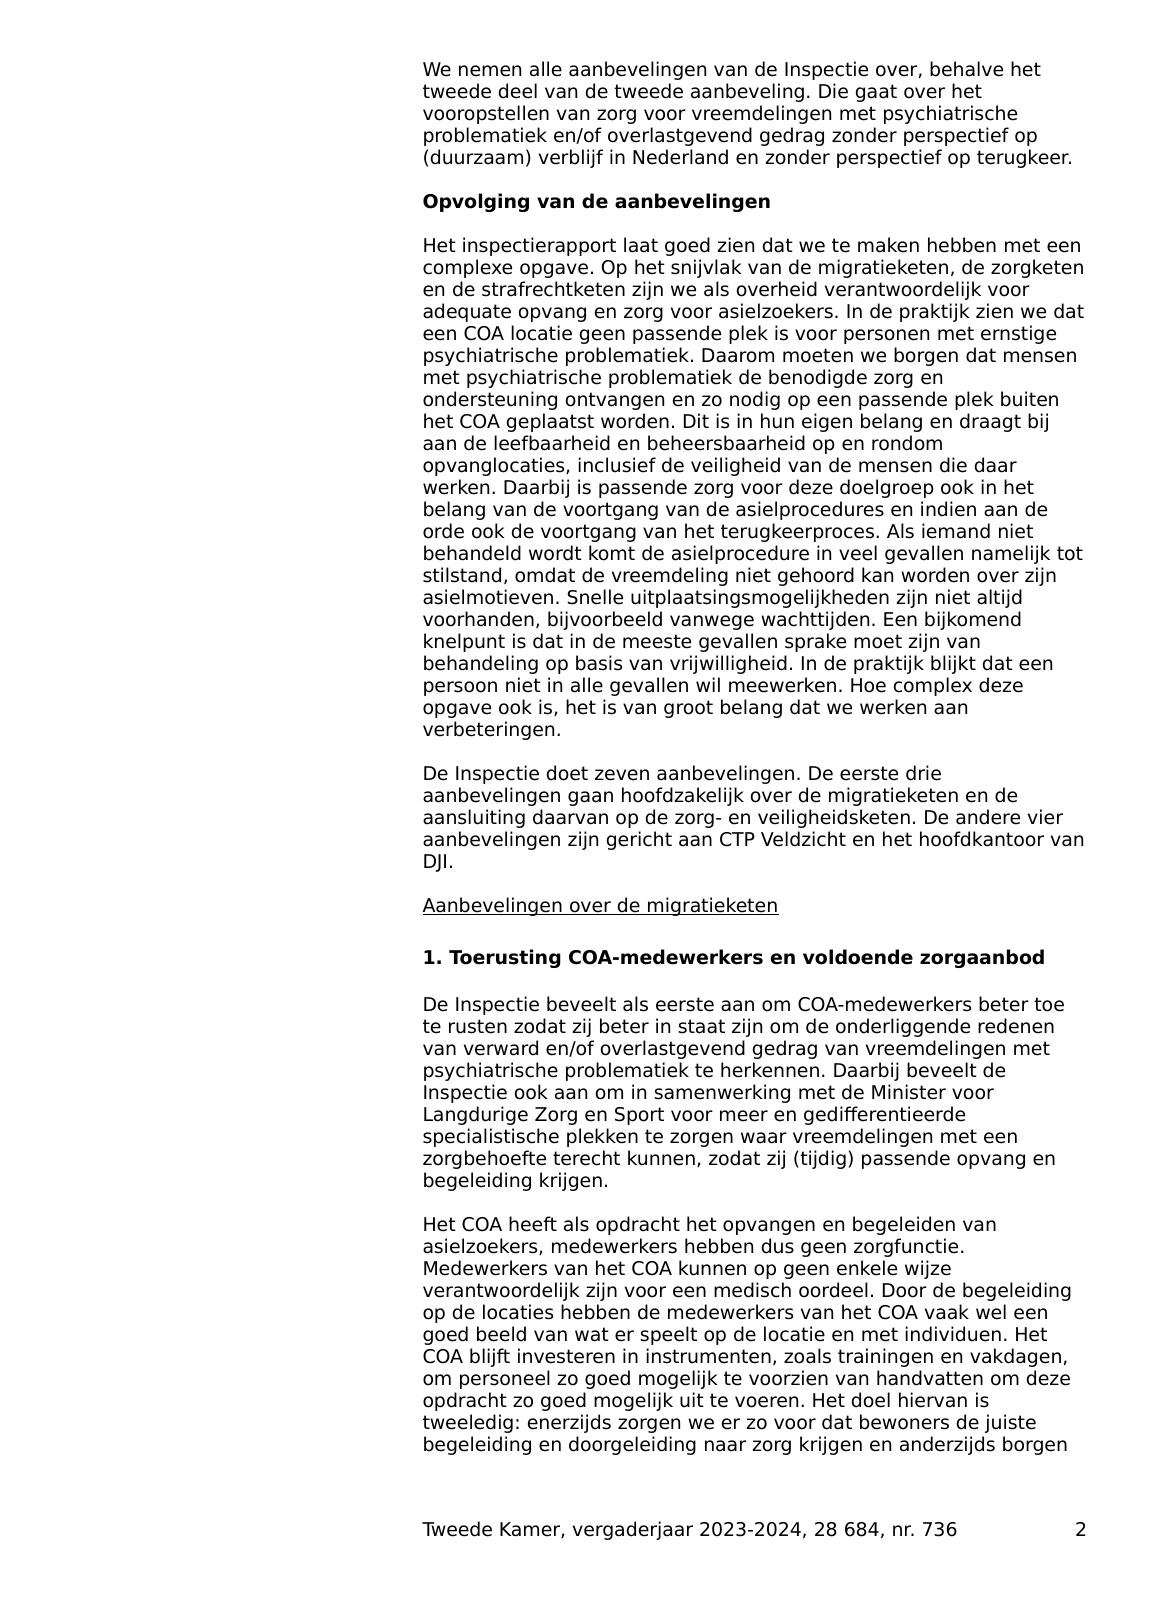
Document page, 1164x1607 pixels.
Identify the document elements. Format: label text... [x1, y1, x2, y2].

subtitle Aanbevelingen over de migratieketen [422, 895, 1087, 917]
text De Inspectie beveelt als eerste aan om COA-medewerkers beter toe te rusten zodat zij beter in staat zijn om de onderliggende redenen van verward en/of overlastgevend gedrag van vreemdelingen met psychiatrische problematiek te herkennen. Daarbij beveelt de Inspectie ook aan om in samenwerking met de Minister voor Langdurige Zorg en Sport voor meer en gedifferentieerde specialistische plekken te zorgen waar vreemdelingen met een zorgbehoefte terecht kunnen, zodat zij (tijdig) passende opvang en begeleiding krijgen. [422, 994, 1087, 1192]
text De Inspectie doet zeven aanbevelingen. De eerste drie aanbevelingen gaan hoofdzakelijk over de migratieketen en de aansluiting daarvan op de zorg- en veiligheidsketen. De andere vier aanbevelingen zijn gericht aan CTP Veldzicht en het hoofdkantoor van DJI. [422, 763, 1087, 873]
subtitle 1. Toerusting COA-medewerkers en voldoende zorgaanbod [422, 947, 1087, 969]
text Het COA heeft als opdracht het opvangen en begeleiden van asielzoekers, medewerkers hebben dus geen zorgfunctie. Medewerkers van het COA kunnen op geen enkele wijze verantwoordelijk zijn voor een medisch oordeel. Door de begeleiding op de locaties hebben de medewerkers van het COA vaak wel een goed beeld van wat er speelt op de locatie en met individuen. Het COA blijft investeren in instrumenten, zoals trainingen en vakdagen, om personeel zo goed mogelijk te voorzien van handvatten om deze opdracht zo goed mogelijk uit te voeren. Het doel hiervan is tweeledig: enerzijds zorgen we er zo voor dat bewoners de juiste begeleiding en doorgeleiding naar zorg krijgen en anderzijds borgen [422, 1214, 1087, 1456]
subtitle Opvolging van de aanbevelingen [422, 191, 1087, 213]
text We nemen alle aanbevelingen van de Inspectie over, behalve het tweede deel van de tweede aanbeveling. Die gaat over het vooropstellen van zorg voor vreemdelingen met psychiatrische problematiek en/of overlastgevend gedrag zonder perspectief op (duurzaam) verblijf in Nederland en zonder perspectief op terugkeer. [422, 59, 1087, 169]
text Het inspectierapport laat goed zien dat we te maken hebben met een complexe opgave. Op het snijvlak van de migratieketen, de zorgketen en de strafrechtketen zijn we als overheid verantwoordelijk voor adequate opvang en zorg voor asielzoekers. In de praktijk zien we dat een COA locatie geen passende plek is voor personen met ernstige psychiatrische problematiek. Daarom moeten we borgen dat mensen met psychiatrische problematiek de benodigde zorg en ondersteuning ontvangen en zo nodig op een passende plek buiten het COA geplaatst worden. Dit is in hun eigen belang en draagt bij aan de leefbaarheid en beheersbaarheid op en rondom opvanglocaties, inclusief de veiligheid van de mensen die daar werken. Daarbij is passende zorg voor deze doelgroep ook in het belang van de voortgang van de asielprocedures en indien aan de orde ook de voortgang van het terugkeerproces. Als iemand niet behandeld wordt komt de asielprocedure in veel gevallen namelijk tot stilstand, omdat de vreemdeling niet gehoord kan worden over zijn asielmotieven. Snelle uitplaatsingsmogelijkheden zijn niet altijd voorhanden, bijvoorbeeld vanwege wachttijden. Een bijkomend knelpunt is dat in de meeste gevallen sprake moet zijn van behandeling op basis van vrijwilligheid. In de praktijk blijkt dat een persoon niet in alle gevallen wil meewerken. Hoe complex deze opgave ook is, het is van groot belang dat we werken aan verbeteringen. [422, 235, 1087, 741]
